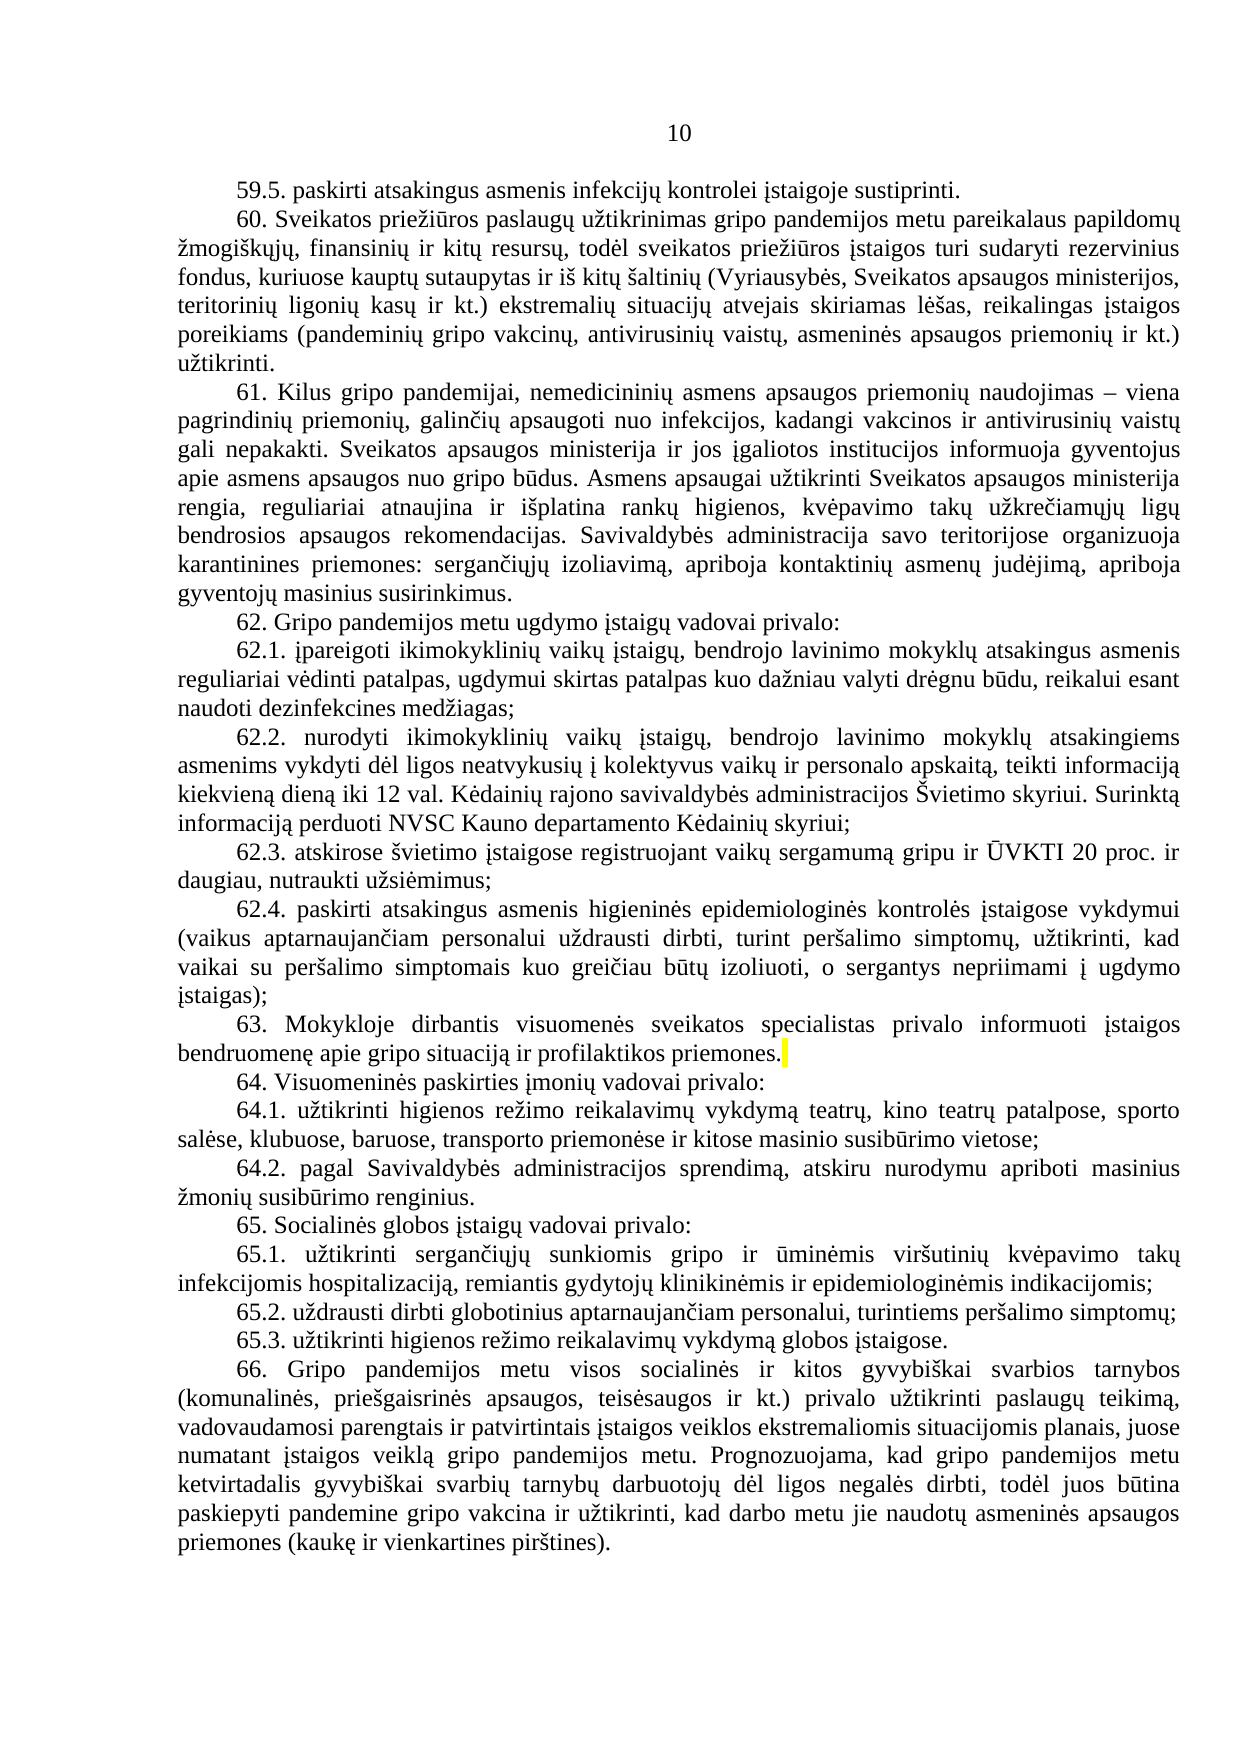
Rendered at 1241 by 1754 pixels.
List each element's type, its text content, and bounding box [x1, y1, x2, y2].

text 65.1. užtikrinti sergančiųjų sunkiomis gripo ir ūminėmis viršutinių kvėpavimo takų infekcijomis hospitalizaciją, remiantis gydytojų klinikinėmis ir epidemiologinėmis indikacijomis; [177, 1239, 1181, 1297]
text 60. Sveikatos priežiūros paslaugų užtikrinimas gripo pandemijos metu pareikalaus papildomų žmogiškųjų, finansinių ir kitų resursų, todėl sveikatos priežiūros įstaigos turi sudaryti rezervinius fondus, kuriuose kauptų sutaupytas ir iš kitų šaltinių (Vyriausybės, Sveikatos apsaugos ministerijos, teritorinių ligonių kasų ir kt.) ekstremalių situacijų atvejais skiriamas lėšas, reikalingas įstaigos poreikiams (pandeminių gripo vakcinų, antivirusinių vaistų, asmeninės apsaugos priemonių ir kt.) užtikrinti. [177, 204, 1181, 377]
text 61. Kilus gripo pandemijai, nemedicininių asmens apsaugos priemonių naudojimas – viena pagrindinių priemonių, galinčių apsaugoti nuo infekcijos, kadangi vakcinos ir antivirusinių vaistų gali nepakakti. Sveikatos apsaugos ministerija ir jos įgaliotos institucijos informuoja gyventojus apie asmens apsaugos nuo gripo būdus. Asmens apsaugai užtikrinti Sveikatos apsaugos ministerija rengia, reguliariai atnaujina ir išplatina rankų higienos, kvėpavimo takų užkrečiamųjų ligų bendrosios apsaugos rekomendacijas. Savivaldybės administracija savo teritorijose organizuoja karantinines priemones: sergančiųjų izoliavimą, apriboja kontaktinių asmenų judėjimą, apriboja gyventojų masinius susirinkimus. [177, 377, 1181, 607]
text 63. Mokykloje dirbantis visuomenės sveikatos specialistas privalo informuoti įstaigos bendruomenę apie gripo situaciją ir profilaktikos priemones. [177, 1009, 1181, 1067]
text 62.3. atskirose švietimo įstaigose registruojant vaikų sergamumą gripu ir ŪVKTI 20 proc. ir daugiau, nutraukti užsiėmimus; [177, 837, 1181, 894]
text 65.2. uždrausti dirbti globotinius aptarnaujančiam personalui, turintiems peršalimo simptomų; [177, 1297, 1181, 1326]
text 62.2. nurodyti ikimokyklinių vaikų įstaigų, bendrojo lavinimo mokyklų atsakingiems asmenims vykdyti dėl ligos neatvykusių į kolektyvus vaikų ir personalo apskaitą, teikti informaciją kiekvieną dieną iki 12 val. Kėdainių rajono savivaldybės administracijos Švietimo skyriui. Surinktą informaciją perduoti NVSC Kauno departamento Kėdainių skyriui; [177, 722, 1181, 837]
text 64.1. užtikrinti higienos režimo reikalavimų vykdymą teatrų, kino teatrų patalpose, sporto salėse, klubuose, baruose, transporto priemonėse ir kitose masinio susibūrimo vietose; [177, 1096, 1181, 1153]
text 59.5. paskirti atsakingus asmenis infekcijų kontrolei įstaigoje sustiprinti. [177, 176, 1181, 204]
text 65.3. užtikrinti higienos režimo reikalavimų vykdymą globos įstaigose. [177, 1326, 1181, 1354]
text 62. Gripo pandemijos metu ugdymo įstaigų vadovai privalo: [177, 607, 1181, 636]
text 62.4. paskirti atsakingus asmenis higieninės epidemiologinės kontrolės įstaigose vykdymui (vaikus aptarnaujančiam personalui uždrausti dirbti, turint peršalimo simptomų, užtikrinti, kad vaikai su peršalimo simptomais kuo greičiau būtų izoliuoti, o sergantys nepriimami į ugdymo įstaigas); [177, 894, 1181, 1009]
text 62.1. įpareigoti ikimokyklinių vaikų įstaigų, bendrojo lavinimo mokyklų atsakingus asmenis reguliariai vėdinti patalpas, ugdymui skirtas patalpas kuo dažniau valyti drėgnu būdu, reikalui esant naudoti dezinfekcines medžiagas; [177, 636, 1181, 722]
text 66. Gripo pandemijos metu visos socialinės ir kitos gyvybiškai svarbios tarnybos (komunalinės, priešgaisrinės apsaugos, teisėsaugos ir kt.) privalo užtikrinti paslaugų teikimą, vadovaudamosi parengtais ir patvirtintais įstaigos veiklos ekstremaliomis situacijomis planais, juose numatant įstaigos veiklą gripo pandemijos metu. Prognozuojama, kad gripo pandemijos metu ketvirtadalis gyvybiškai svarbių tarnybų darbuotojų dėl ligos negalės dirbti, todėl juos būtina paskiepyti pandemine gripo vakcina ir užtikrinti, kad darbo metu jie naudotų asmeninės apsaugos priemones (kaukę ir vienkartines pirštines). [177, 1354, 1181, 1556]
text 64. Visuomeninės paskirties įmonių vadovai privalo: [177, 1067, 1181, 1096]
text 64.2. pagal Savivaldybės administracijos sprendimą, atskiru nurodymu apriboti masinius žmonių susibūrimo renginius. [177, 1153, 1181, 1211]
text 65. Socialinės globos įstaigų vadovai privalo: [177, 1211, 1181, 1239]
